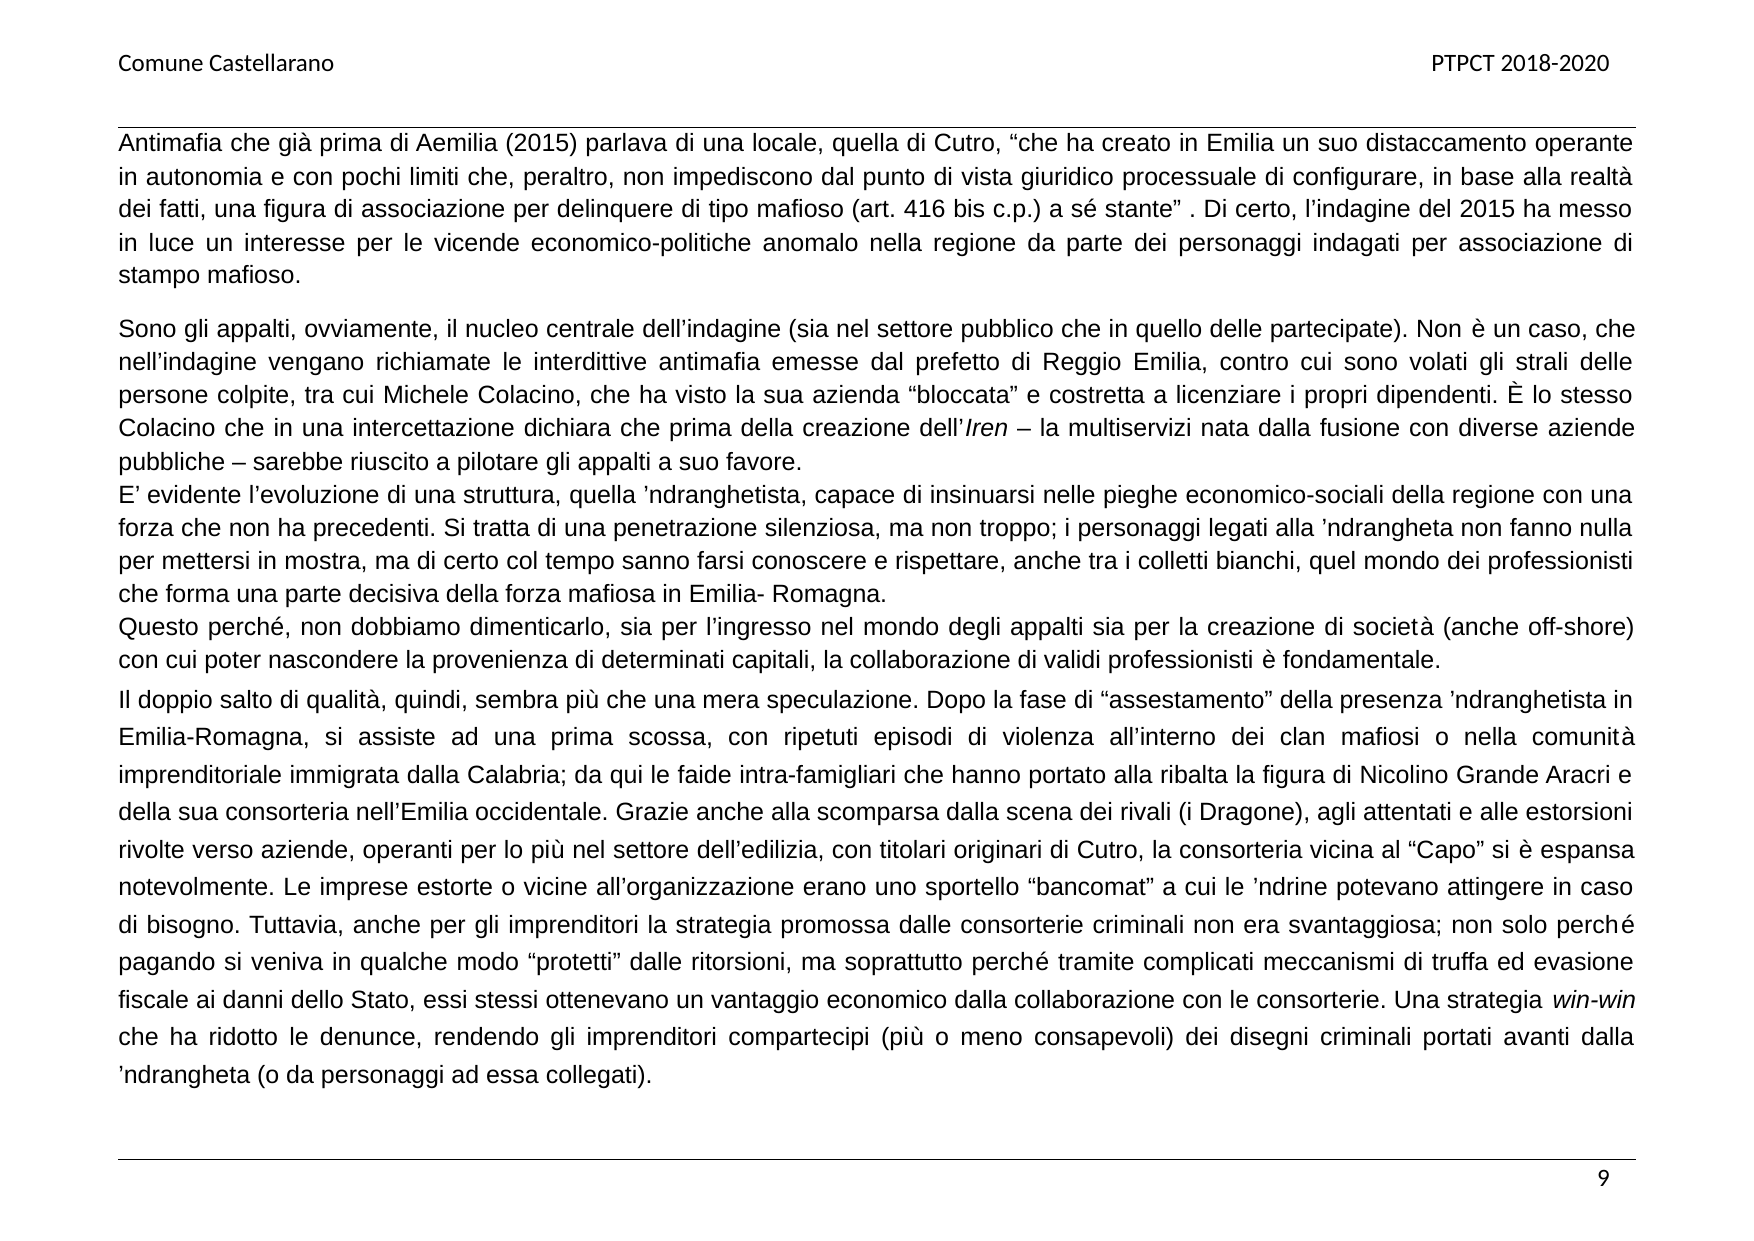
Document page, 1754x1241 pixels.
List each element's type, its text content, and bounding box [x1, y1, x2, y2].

text Antimafia che già prima di Aemilia (2015) parlava di una locale, quella di Cutro, “che ha creato in Emilia un suo distaccamento operante in autonomia e con pochi limiti che, peraltro, non impediscono dal punto di vista giuridico processuale di configurare, in base alla realtà dei fatti, una figura di associazione per delinquere di tipo mafioso (art. 416 bis c.p.) a sé stante” . Di certo, l’indagine del 2015 ha messo in luce un interesse per le vicende economico-politiche anomalo nella regione da parte dei personaggi indagati per associazione di stampo mafioso. [118, 128, 1636, 289]
text E’ evidente l’evoluzione di una struttura, quella ’ndranghetista, capace di insinuarsi nelle pieghe economico-sociali della regione con una forza che non ha precedenti. Si tratta di una penetrazione silenziosa, ma non troppo; i personaggi legati alla ’ndrangheta non fanno nulla per mettersi in mostra, ma di certo col tempo sanno farsi conoscere e rispettare, anche tra i colletti bianchi, quel mondo dei professionisti che forma una parte decisiva della forza mafiosa in Emilia- Romagna. [118, 480, 1636, 607]
text Sono gli appalti, ovviamente, il nucleo centrale dell’indagine (sia nel settore pubblico che in quello delle partecipate). Non è un caso, che nell’indagine vengano richiamate le interdittive antimafia emesse dal prefetto di Reggio Emilia, contro cui sono volati gli strali delle persone colpite, tra cui Michele Colacino, che ha visto la sua azienda “bloccata” e costretta a licenziare i propri dipendenti. È lo stesso Colacino che in una intercettazione dichiara che prima della creazione dell’Iren – la multiservizi nata dalla fusione con diverse aziende pubbliche – sarebbe riuscito a pilotare gli appalti a suo favore. [118, 314, 1636, 475]
text Questo perché, non dobbiamo dimenticarlo, sia per l’ingresso nel mondo degli appalti sia per la creazione di società (anche off-shore) con cui poter nascondere la provenienza di determinati capitali, la collaborazione di validi professionisti è fondamentale. [118, 612, 1636, 674]
text Il doppio salto di qualità, quindi, sembra più che una mera speculazione. Dopo la fase di “assestamento” della presenza ’ndranghetista in Emilia-Romagna, si assiste ad una prima scossa, con ripetuti episodi di violenza all’interno dei clan mafiosi o nella comunità imprenditoriale immigrata dalla Calabria; da qui le faide intra-famigliari che hanno portato alla ribalta la figura di Nicolino Grande Aracri e della sua consorteria nell’Emilia occidentale. Grazie anche alla scomparsa dalla scena dei rivali (i Dragone), agli attentati e alle estorsioni rivolte verso aziende, operanti per lo più nel settore dell’edilizia, con titolari originari di Cutro, la consorteria vicina al “Capo” si è espansa notevolmente. Le imprese estorte o vicine all’organizzazione erano uno sportello “bancomat” a cui le ’ndrine potevano attingere in caso di bisogno. Tuttavia, anche per gli imprenditori la strategia promossa dalle consorterie criminali non era svantaggiosa; non solo perché pagando si veniva in qualche modo “protetti” dalle ritorsioni, ma soprattutto perché tramite complicati meccanismi di truffa ed evasione fiscale ai danni dello Stato, essi stessi ottenevano un vantaggio economico dalla collaborazione con le consorterie. Una strategia win-win che ha ridotto le denunce, rendendo gli imprenditori compartecipi (più o meno consapevoli) dei disegni criminali portati avanti dalla ’ndrangheta (o da personaggi ad essa collegati). [118, 678, 1636, 1091]
